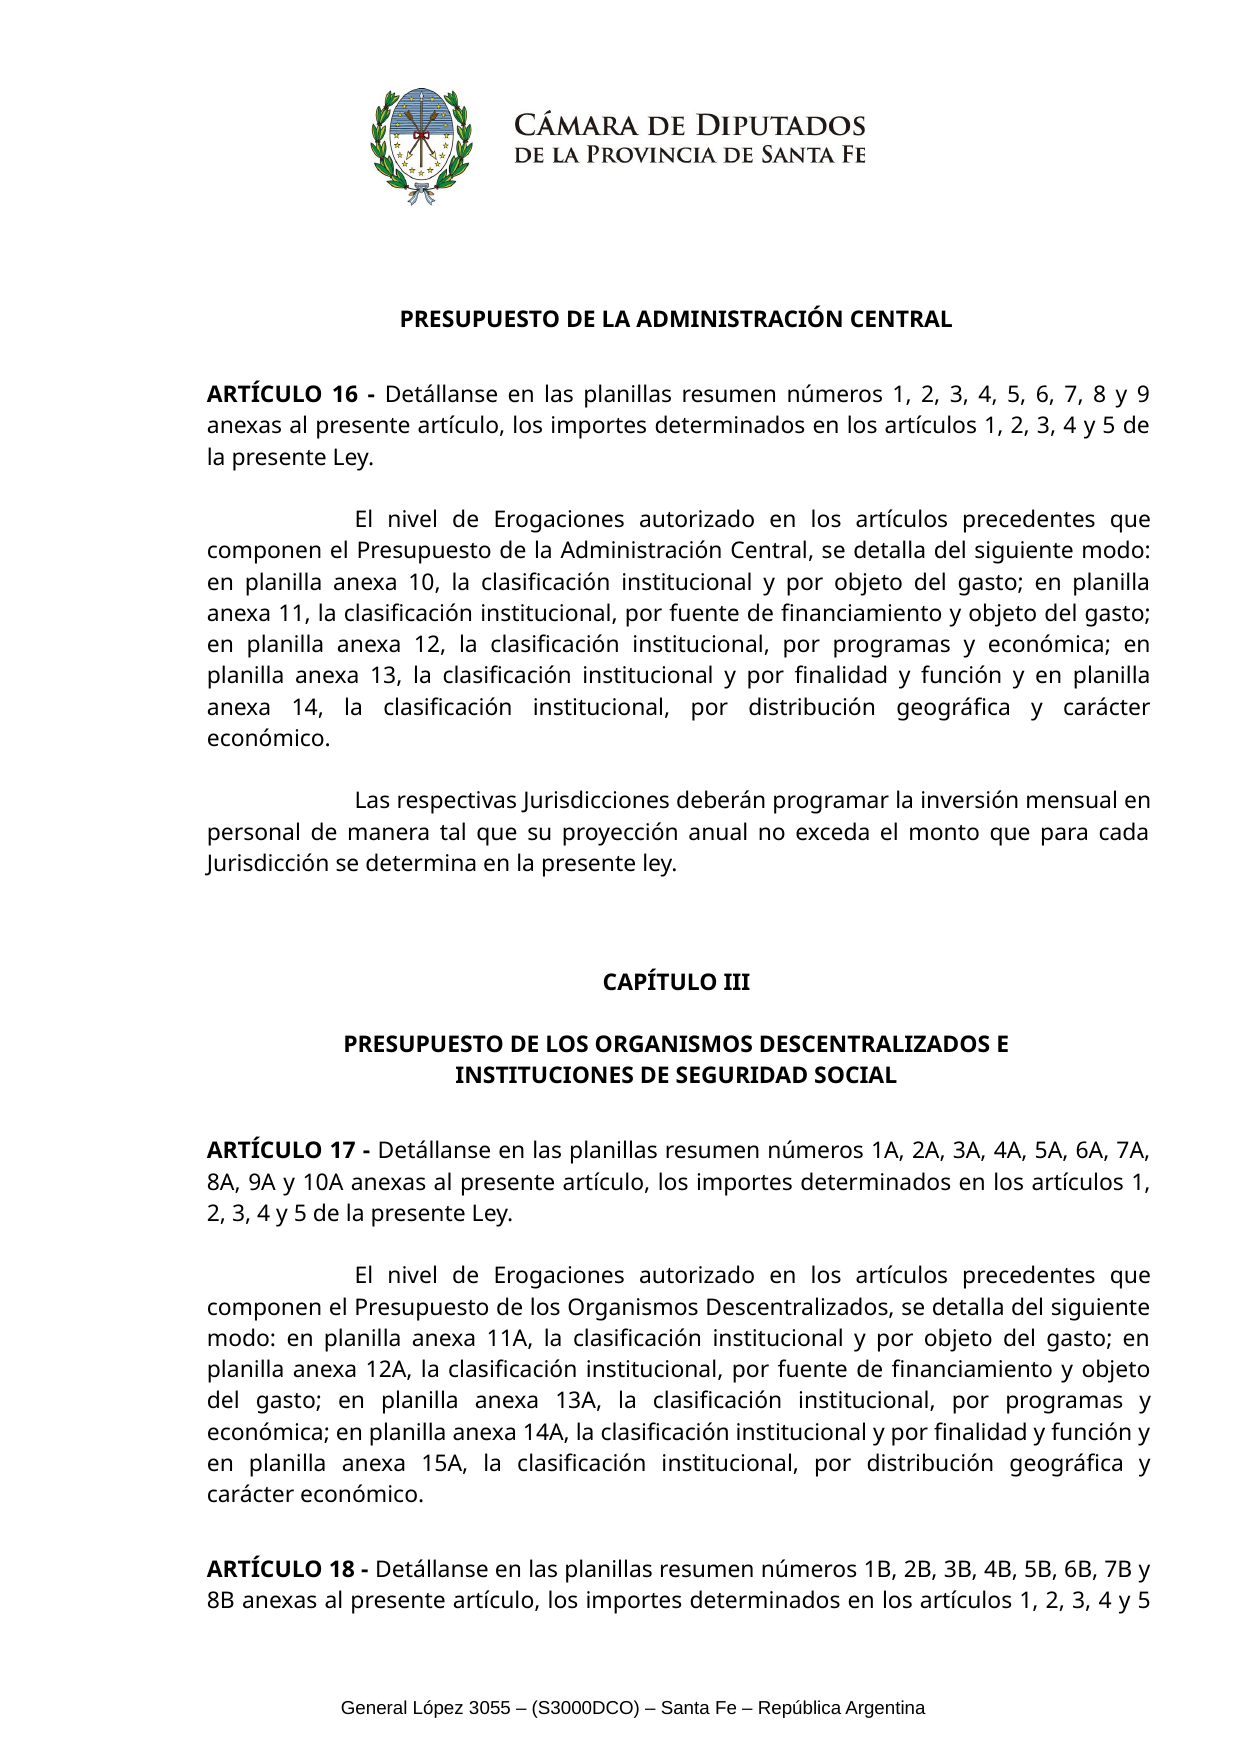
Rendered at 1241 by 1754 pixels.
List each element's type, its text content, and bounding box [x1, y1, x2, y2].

text El nivel de Erogaciones autorizado en los artículos precedentes que componen el Presupuesto de los Organismos Descentralizados, se detalla del siguiente modo: en planilla anexa 11A, la clasificación institucional y por objeto del gasto; en planilla anexa 12A, la clasificación institucional, por fuente de financiamiento y objeto del gasto; en planilla anexa 13A, la clasificación institucional, por programas y económica; en planilla anexa 14A, la clasificación institucional y por finalidad y función y en planilla anexa 15A, la clasificación institucional, por distribución geográfica y carácter económico. [207, 1259, 1152, 1509]
text CAPÍTULO III [207, 965, 1152, 997]
text ARTÍCULO 17 - Detállanse en las planillas resumen números 1A, 2A, 3A, 4A, 5A, 6A, 7A, 8A, 9A y 10A anexas al presente artículo, los importes determinados en los artículos 1, 2, 3, 4 y 5 de la presente Ley. [207, 1134, 1152, 1228]
picture [370, 88, 866, 210]
text El nivel de Erogaciones autorizado en los artículos precedentes que componen el Presupuesto de la Administración Central, se detalla del siguiente modo: en planilla anexa 10, la clasificación institucional y por objeto del gasto; en planilla anexa 11, la clasificación institucional, por fuente de financiamiento y objeto del gasto; en planilla anexa 12, la clasificación institucional, por programas y económica; en planilla anexa 13, la clasificación institucional y por finalidad y función y en planilla anexa 14, la clasificación institucional, por distribución geográfica y carácter económico. [207, 503, 1152, 753]
text PRESUPUESTO DE LOS ORGANISMOS DESCENTRALIZADOS E [207, 1028, 1152, 1059]
text ARTÍCULO 18 - Detállanse en las planillas resumen números 1B, 2B, 3B, 4B, 5B, 6B, 7B y 8B anexas al presente artículo, los importes determinados en los artículos 1, 2, 3, 4 y 5 [207, 1553, 1152, 1615]
text Las respectivas Jurisdicciones deberán programar la inversión mensual en personal de manera tal que su proyección anual no exceda el monto que para cada Jurisdicción se determina en la presente ley. [207, 784, 1152, 878]
text PRESUPUESTO DE LA ADMINISTRACIÓN CENTRAL [207, 303, 1152, 334]
text ARTÍCULO 16 - Detállanse en las planillas resumen números 1, 2, 3, 4, 5, 6, 7, 8 y 9 anexas al presente artículo, los importes determinados en los artículos 1, 2, 3, 4 y 5 de la presente Ley. [207, 378, 1152, 472]
text INSTITUCIONES DE SEGURIDAD SOCIAL [207, 1059, 1152, 1090]
